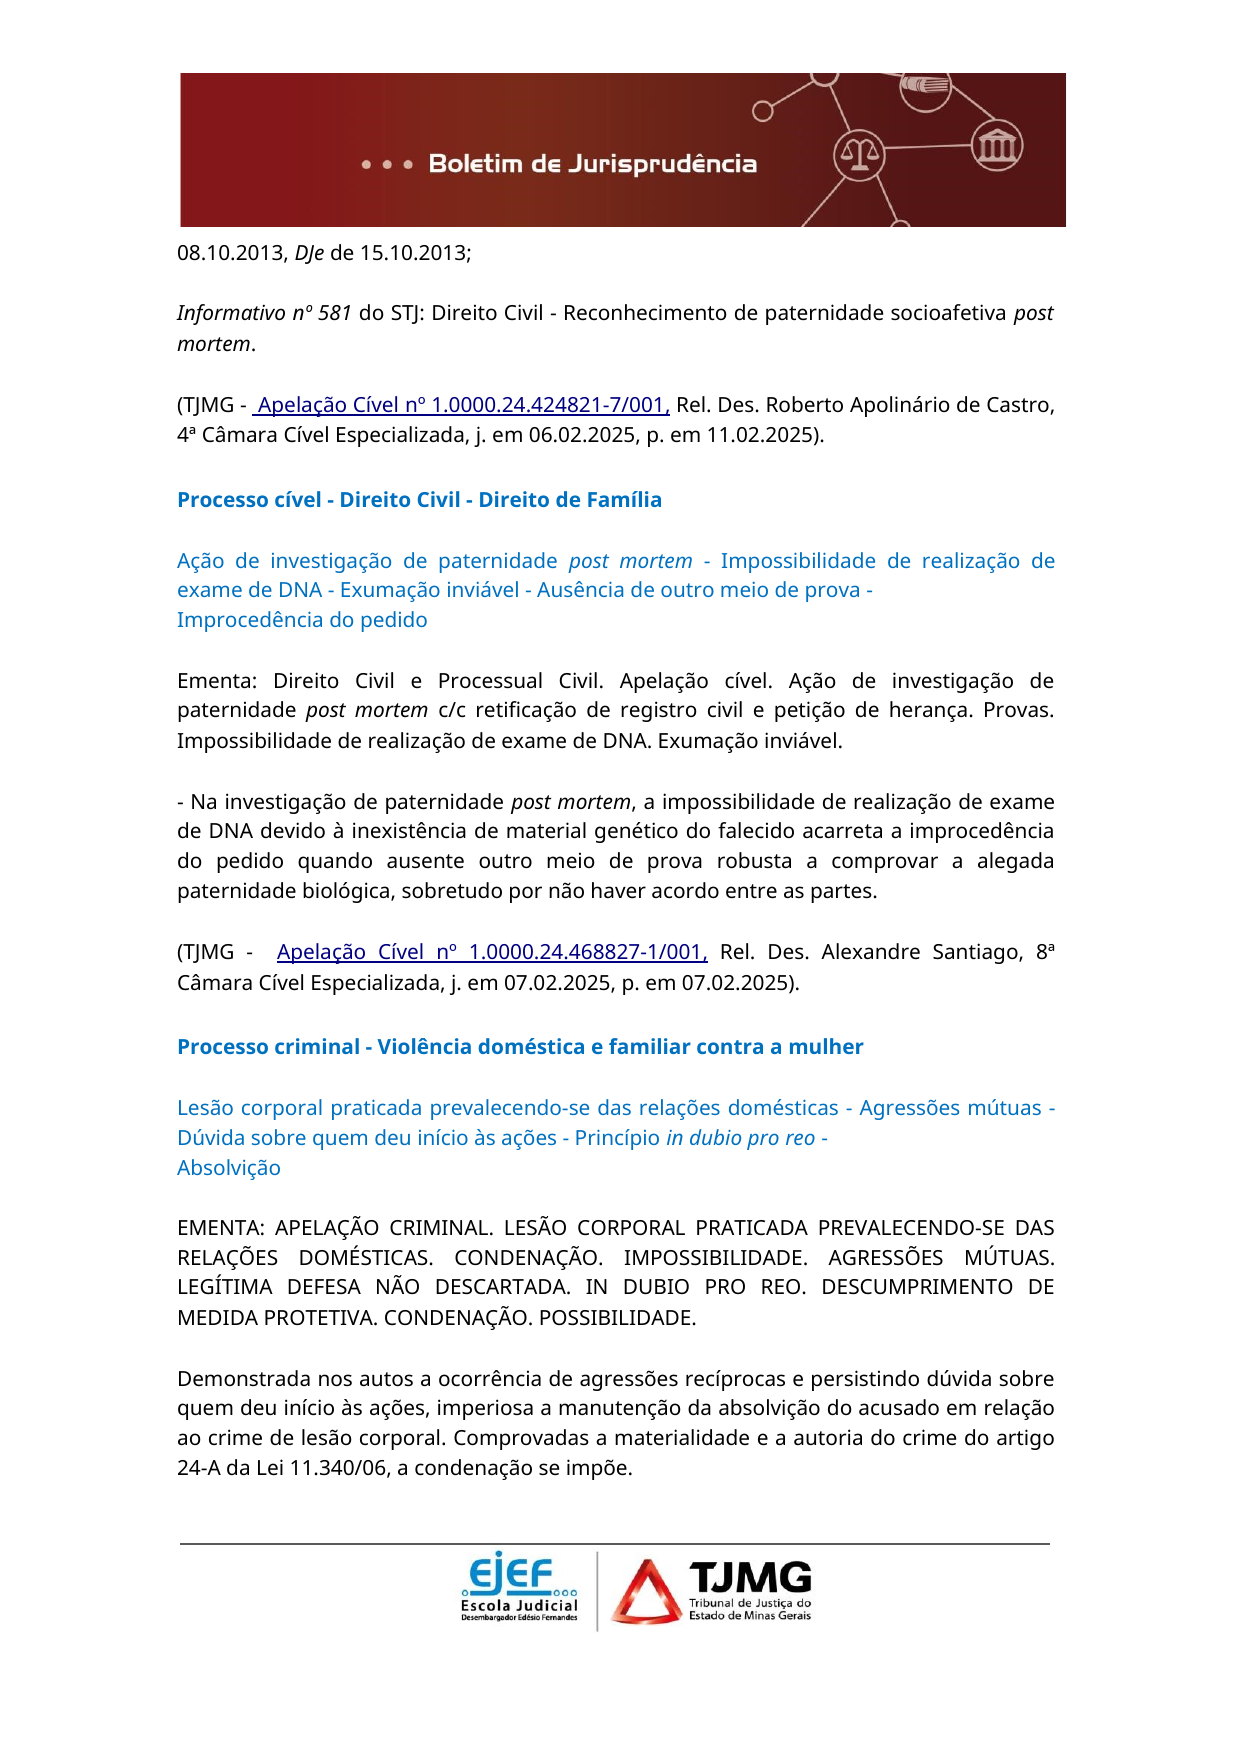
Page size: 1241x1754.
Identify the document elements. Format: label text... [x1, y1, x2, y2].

subtitle Processo criminal - Violência doméstica e familiar contra a mulher [177, 1031, 1067, 1061]
text Lesão corporal praticada prevalecendo-se das relações domésticas - Agressões mútuas - Dúvida sobre quem deu início às ações - Princípio in dubio pro reo - [177, 1093, 1056, 1151]
text (TJMG - Apelação Cível nº 1.0000.24.468827-1/001, Rel. Des. Alexandre Santiago, 8ª Câmara Cível Especializada, j. em 07.02.2025, p. em 07.02.2025). [177, 937, 1056, 996]
text Improcedência do pedido [177, 605, 1056, 634]
text (TJMG - Apelação Cível nº 1.0000.24.424821-7/001, Rel. Des. Roberto Apolinário de Castro, 4ª Câmara Cível Especializada, j. em 06.02.2025, p. em 11.02.2025). [177, 390, 1056, 449]
text 08.10.2013, DJe de 15.10.2013; [177, 237, 1056, 266]
text - Na investigação de paternidade post mortem, a impossibilidade de realização de exame de DNA devido à inexistência de material genético do falecido acarreta a improcedência do pedido quando ausente outro meio de prova robusta a comprovar a alegada paternidade biológica, sobretudo por não haver acordo entre as partes. [177, 787, 1056, 905]
text Absolvição [177, 1153, 1056, 1181]
text EMENTA: APELAÇÃO CRIMINAL. LESÃO CORPORAL PRATICADA PREVALECENDO-SE DAS RELAÇÕES DOMÉSTICAS. CONDENAÇÃO. IMPOSSIBILIDADE. AGRESSÕES MÚTUAS. LEGÍTIMA DEFESA NÃO DESCARTADA. IN DUBIO PRO REO. DESCUMPRIMENTO DE MEDIDA PROTETIVA. CONDENAÇÃO. POSSIBILIDADE. [177, 1213, 1056, 1331]
text Demonstrada nos autos a ocorrência de agressões recíprocas e persistindo dúvida sobre quem deu início às ações, imperiosa a manutenção da absolvição do acusado em relação ao crime de lesão corporal. Comprovadas a materialidade e a autoria do crime do artigo 24-A da Lei 11.340/06, a condenação se impõe. [177, 1364, 1056, 1482]
text Ementa: Direito Civil e Processual Civil. Apelação cível. Ação de investigação de paternidade post mortem c/c retificação de registro civil e petição de herança. Provas. Impossibilidade de realização de exame de DNA. Exumação inviável. [177, 666, 1056, 754]
text Ação de investigação de paternidade post mortem - Impossibilidade de realização de exame de DNA - Exumação inviável - Ausência de outro meio de prova - [177, 546, 1056, 604]
text Informativo nº 581 do STJ: Direito Civil - Reconhecimento de paternidade socioafetiva post mortem. [177, 298, 1056, 357]
subtitle Processo cível - Direito Civil - Direito de Família [177, 484, 1067, 513]
